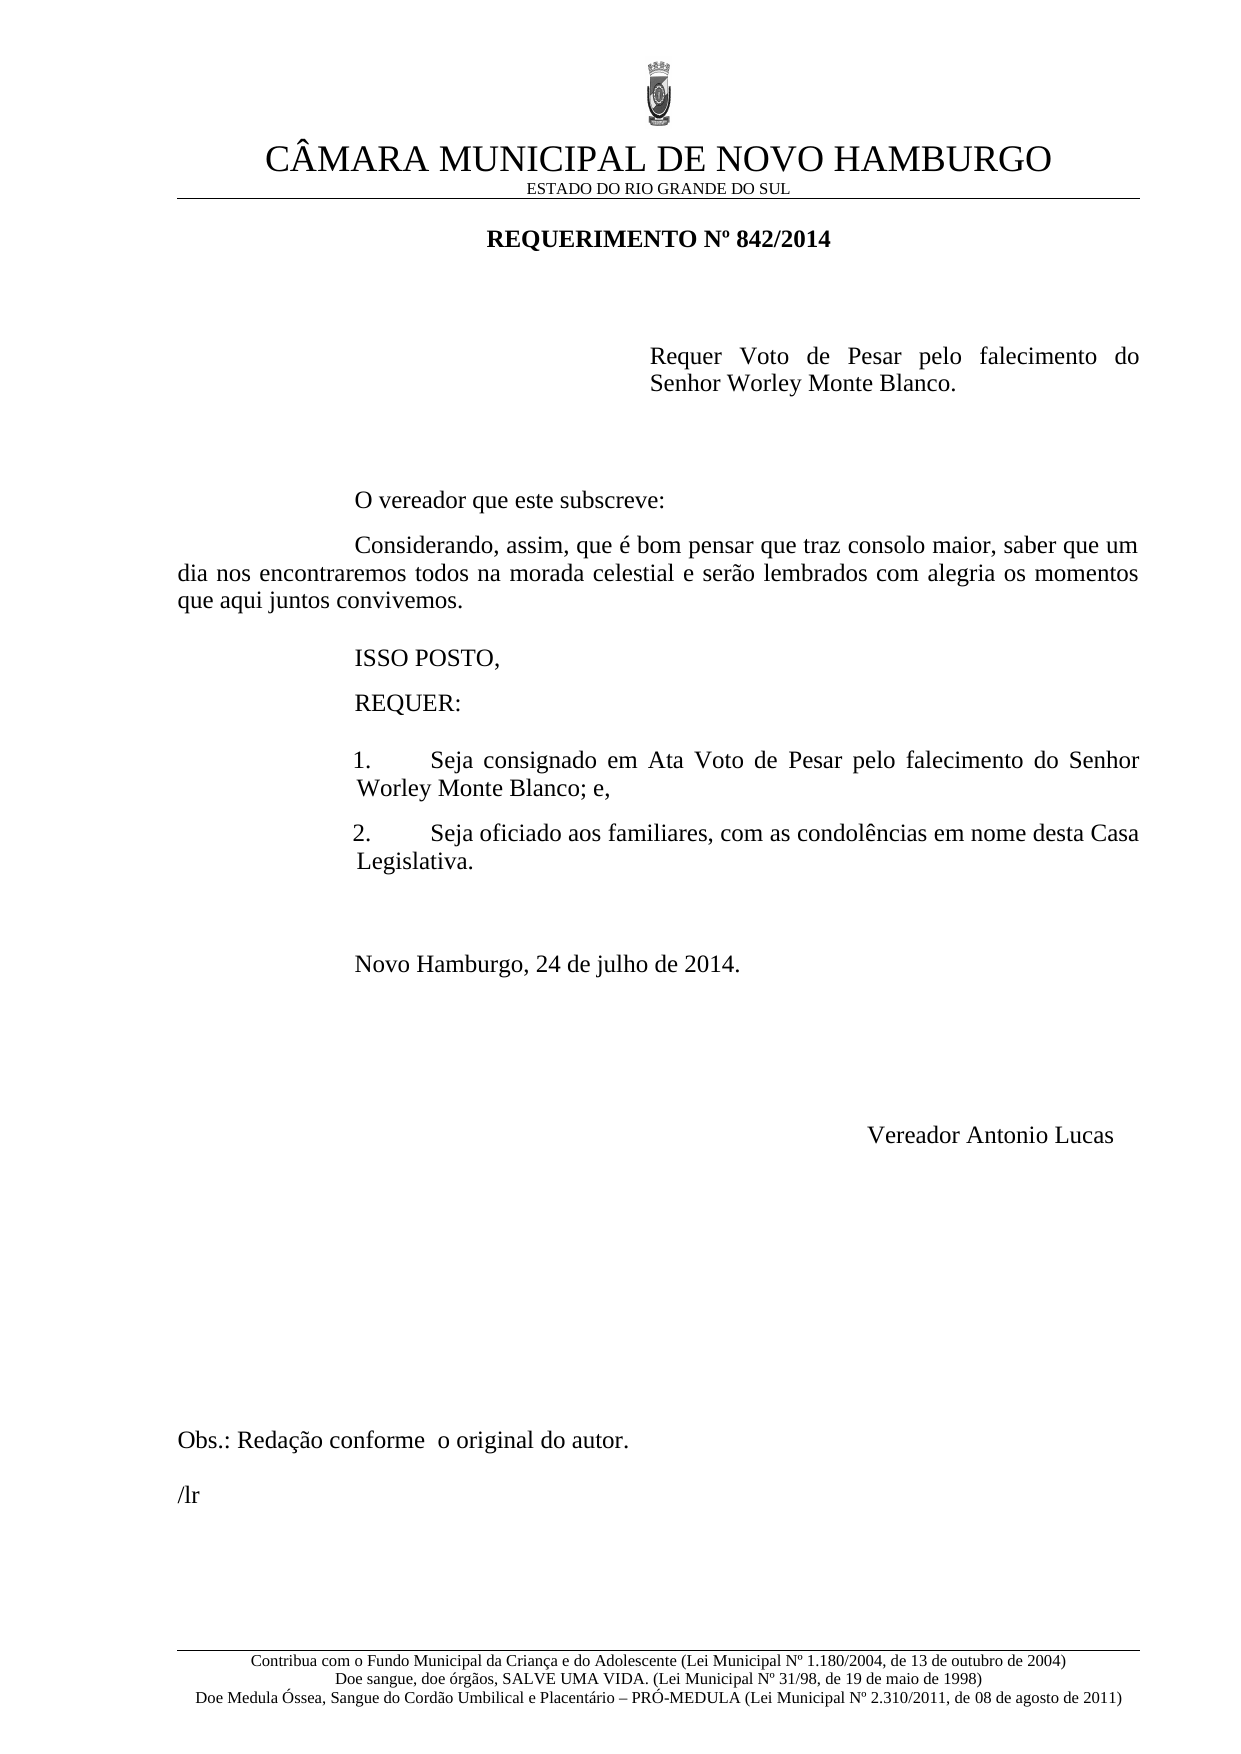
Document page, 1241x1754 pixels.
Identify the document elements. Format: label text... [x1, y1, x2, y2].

text Considerando, assim, que é bom pensar que traz consolo maior, saber que um dia nos encontraremos todos na morada celestial e serão lembrados com alegria os momentos que aqui juntos convivemos. [177, 531, 1140, 614]
text Requer Voto de Pesar pelo falecimento do Senhor Worley Monte Blanco. [649, 342, 1140, 397]
list Seja consignado em Ata Voto de Pesar pelo falecimento do Senhor Worley Monte Blanco; e, [352, 746, 1140, 802]
text /lr [177, 1482, 1140, 1509]
text Vereador Antonio Lucas [177, 1121, 1140, 1149]
text Obs.: Redação conforme o original do autor. [177, 1426, 1140, 1454]
text ISSO POSTO, [177, 644, 1140, 671]
list Seja oficiado aos familiares, com as condolências em nome desta Casa Legislativa. [352, 819, 1140, 875]
text Novo Hamburgo, 24 de julho de 2014. [177, 950, 1140, 977]
text REQUER: [177, 689, 1140, 717]
text O vereador que este subscreve: [177, 486, 1140, 513]
title REQUERIMENTO Nº 842/2014 [177, 226, 1140, 253]
